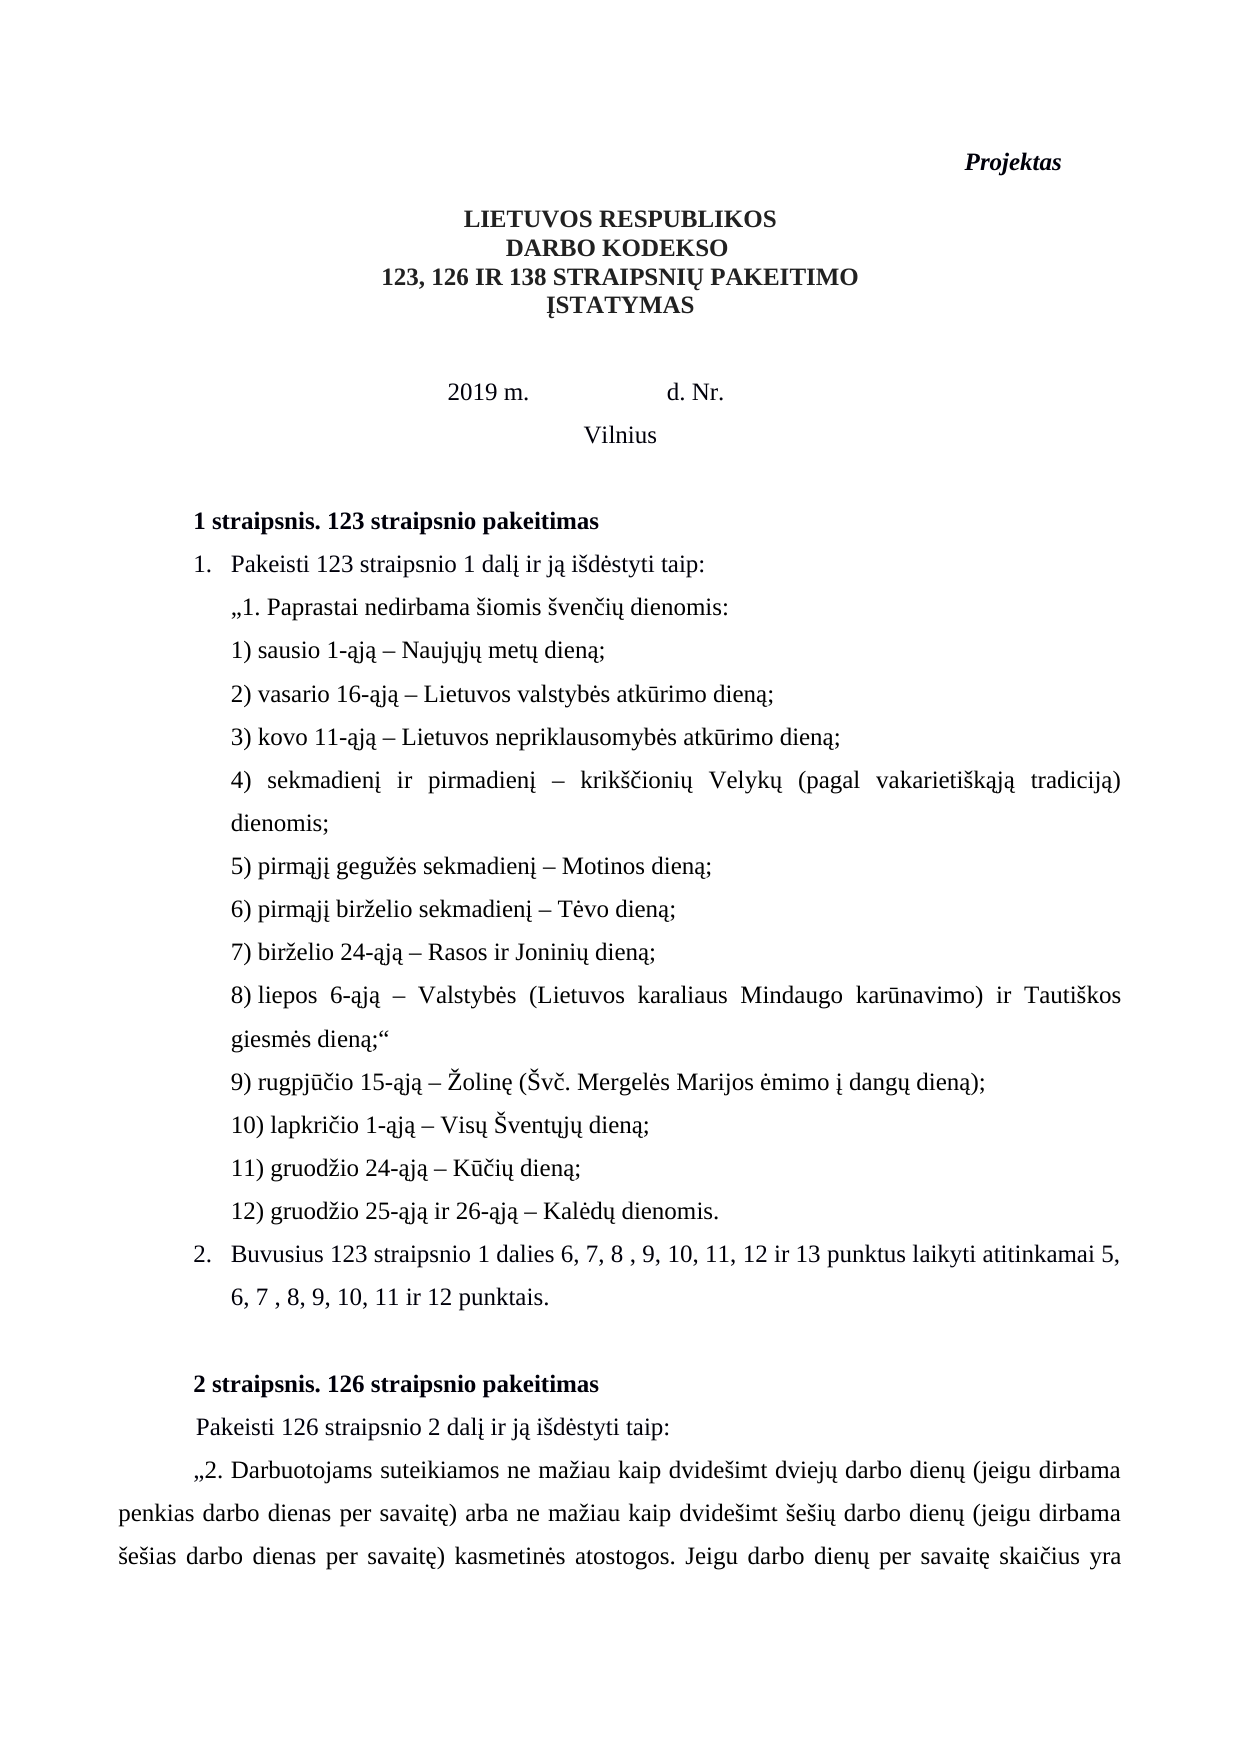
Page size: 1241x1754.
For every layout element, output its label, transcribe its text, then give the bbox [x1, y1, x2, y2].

text 7) birželio 24-ąją – Rasos ir Joninių dieną; [231, 937, 1122, 966]
text 2. Buvusius 123 straipsnio 1 dalies 6, 7, 8 , 9, 10, 11, 12 ir 13 punktus laikyti atitinkamai 5, 6, 7 , 8, 9, 10, 11 ir 12 punktais. [193, 1239, 1122, 1311]
text 2019 m. d. Nr. [118, 377, 1122, 406]
text 1) sausio 1-ąją – Naujųjų metų dieną; [231, 636, 1122, 664]
text 3) kovo 11-ąją – Lietuvos nepriklausomybės atkūrimo dieną; [231, 722, 1122, 751]
text DARBO KODEKSO [118, 233, 1122, 262]
text „1. Paprastai nedirbama šiomis švenčių dienomis: [231, 592, 1122, 621]
text 11) gruodžio 24-ąją – Kūčių dieną; [118, 1153, 1122, 1182]
text 2 straipsnis. 126 straipsnio pakeitimas [118, 1369, 1122, 1397]
text 5) pirmąjį gegužės sekmadienį – Motinos dieną; [231, 851, 1122, 880]
text LIETUVOS RESPUBLIKOS [118, 204, 1122, 233]
text 123, 126 IR 138 STRAIPSNIų PAKEITIMO [118, 262, 1122, 291]
text Pakeisti 126 straipsnio 2 dalį ir ją išdėstyti taip: [118, 1412, 1122, 1441]
text Vilnius [118, 420, 1122, 449]
text 8) liepos 6-ąją – Valstybės (Lietuvos karaliaus Mindaugo karūnavimo) ir Tautiškos giesmės dieną;“ [231, 981, 1122, 1052]
text 4) sekmadienį ir pirmadienį – krikščionių Velykų (pagal vakarietiškąją tradiciją) dienomis; [231, 765, 1122, 837]
text 2) vasario 16-ąją – Lietuvos valstybės atkūrimo dieną; [231, 679, 1122, 707]
text Projektas [738, 147, 1122, 176]
text 10) lapkričio 1-ąją – Visų Šventųjų dieną; [118, 1110, 1122, 1139]
text 9) rugpjūčio 15-ąją – Žolinę (Švč. Mergelės Marijos ėmimo į dangų dieną); [118, 1067, 1122, 1096]
text 6) pirmąjį birželio sekmadienį – Tėvo dieną; [231, 894, 1122, 923]
text 1 straipsnis. 123 straipsnio pakeitimas [118, 506, 1122, 535]
text „2. Darbuotojams suteikiamos ne mažiau kaip dvidešimt dviejų darbo dienų (jeigu dirbama penkias darbo dienas per savaitę) arba ne mažiau kaip dvidešimt šešių darbo dienų (jeigu dirbama šešias darbo dienas per savaitę) kasmetinės atostogos. Jeigu darbo dienų per savaitę skaičius yra [118, 1455, 1122, 1570]
text 1. Pakeisti 123 straipsnio 1 dalį ir ją išdėstyti taip: [193, 549, 1122, 578]
text 12) gruodžio 25-ąją ir 26-ąją – Kalėdų dienomis. [118, 1196, 1122, 1225]
text ĮSTATYMAS [118, 291, 1122, 319]
